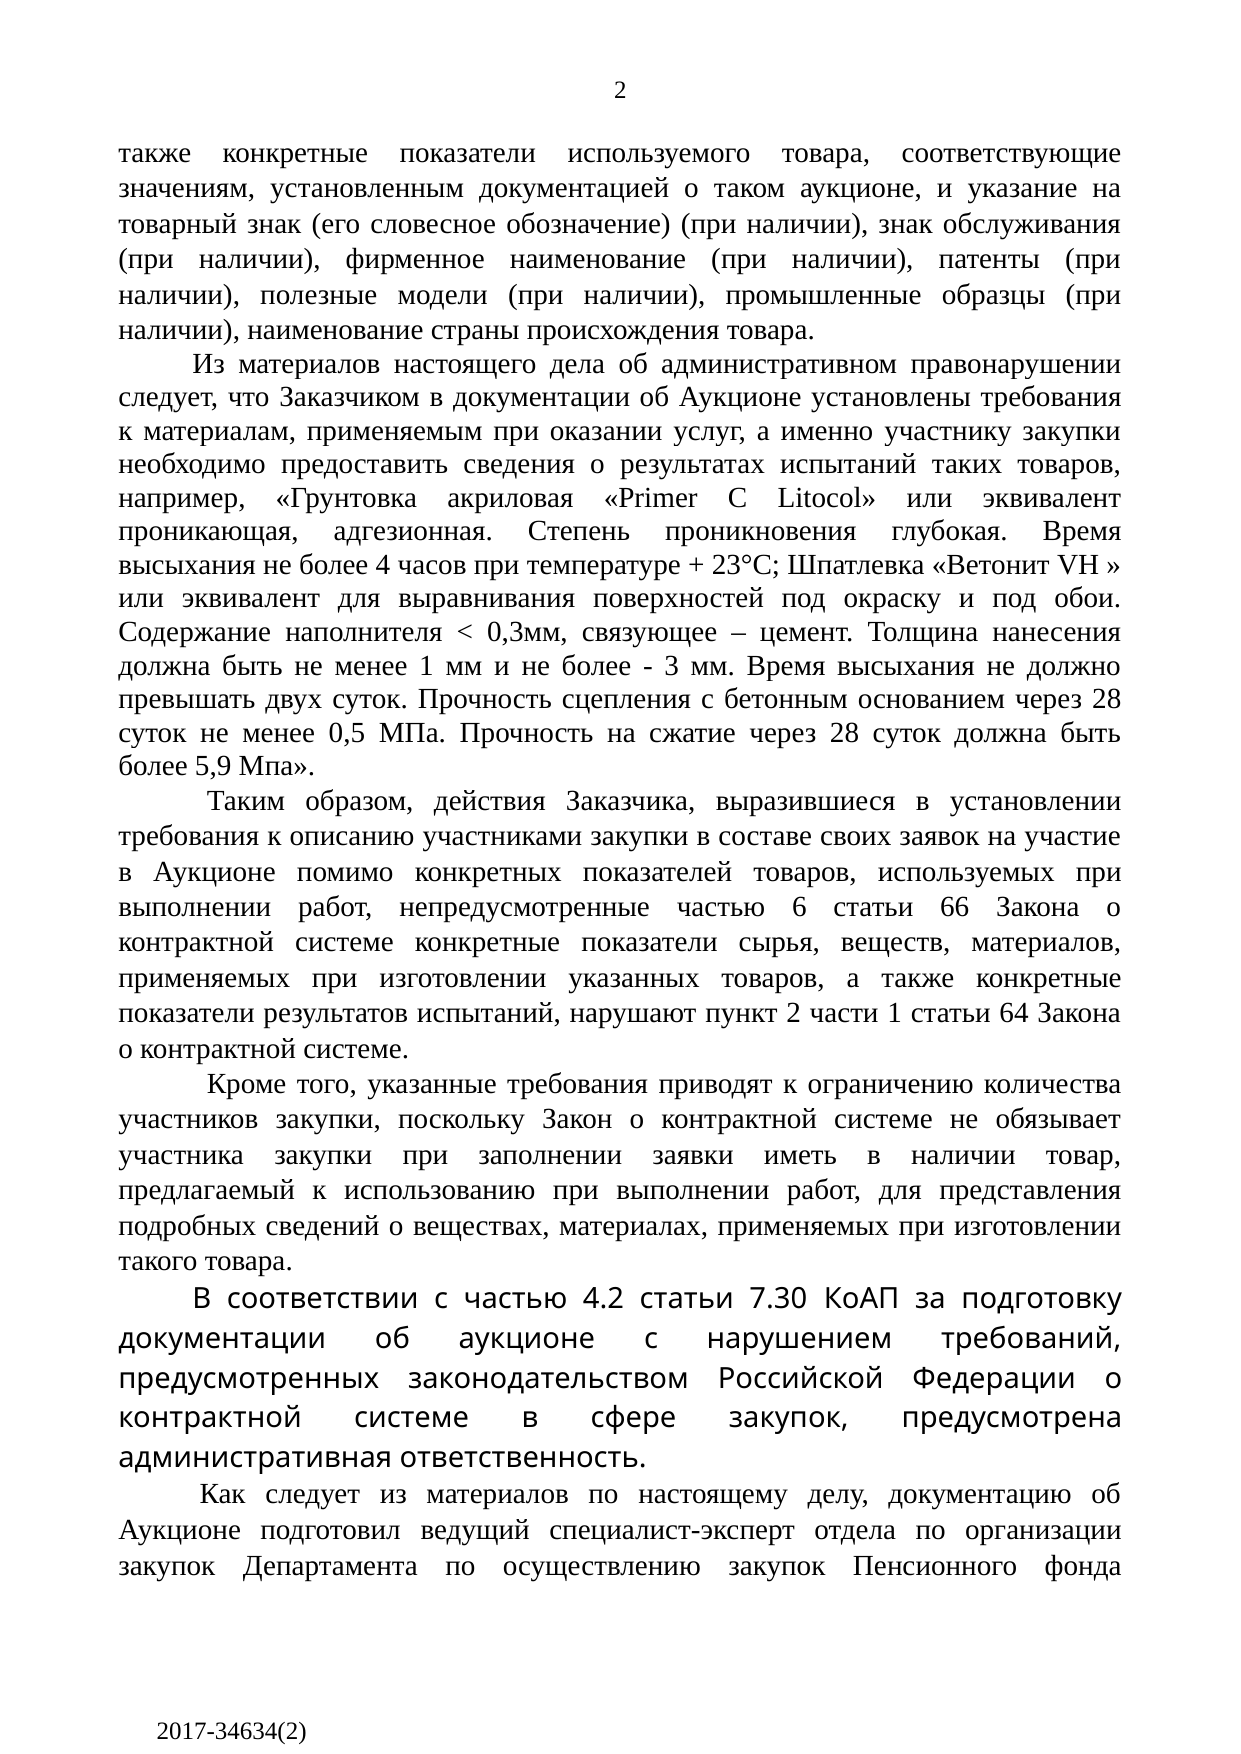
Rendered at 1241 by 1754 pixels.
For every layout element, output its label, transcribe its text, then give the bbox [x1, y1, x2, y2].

text В соответствии с частью 4.2 статьи 7.30 КоАП за подготовку документации об аукционе с нарушением требований, предусмотренных законодательством Российской Федерации о контрактной системе в сфере закупок, предусмотрена административная ответственность. [118, 1278, 1122, 1476]
text Как следует из материалов по настоящему делу, документацию об Аукционе подготовил ведущий специалист-эксперт отдела по организации закупок Департамента по осуществлению закупок Пенсионного фонда [118, 1476, 1122, 1581]
text Из материалов настоящего дела об административном правонарушении следует, что Заказчиком в документации об Аукционе установлены требования к материалам, применяемым при оказании услуг, а именно участнику закупки необходимо предоставить сведения о результатах испытаний таких товаров, например, «Грунтовка акриловая «Primer С Litocol» или эквивалент проникающая, адгезионная. Степень проникновения глубокая. Время высыхания не более 4 часов при температуре + 23°С; Шпатлевка «Ветонит VH » или эквивалент для выравнивания поверхностей под окраску и под обои. Содержание наполнителя < 0,3мм, связующее – цемент. Толщина нанесения должна быть не менее 1 мм и не более - 3 мм. Время высыхания не должно превышать двух суток. Прочность сцепления с бетонным основанием через 28 суток не менее 0,5 МПа. Прочность на сжатие через 28 суток должна быть более 5,9 Мпа». [118, 346, 1122, 782]
text Таким образом, действия Заказчика, выразившиеся в установлении требования к описанию участниками закупки в составе своих заявок на участие в Аукционе помимо конкретных показателей товаров, используемых при выполнении работ, непредусмотренные частью 6 статьи 66 Закона о контрактной системе конкретные показатели сырья, веществ, материалов, применяемых при изготовлении указанных товаров, а также конкретные показатели результатов испытаний, нарушают пункт 2 части 1 статьи 64 Закона о контрактной системе. [118, 782, 1122, 1065]
text также конкретные показатели используемого товара, соответствующие значениям, установленным документацией о таком аукционе, и указание на товарный знак (его словесное обозначение) (при наличии), знак обслуживания (при наличии), фирменное наименование (при наличии), патенты (при наличии), полезные модели (при наличии), промышленные образцы (при наличии), наименование страны происхождения товара. [118, 133, 1122, 346]
text Кроме того, указанные требования приводят к ограничению количества участников закупки, поскольку Закон о контрактной системе не обязывает участника закупки при заполнении заявки иметь в наличии товар, предлагаемый к использованию при выполнении работ, для представления подробных сведений о веществах, материалах, применяемых при изготовлении такого товара. [118, 1065, 1122, 1278]
